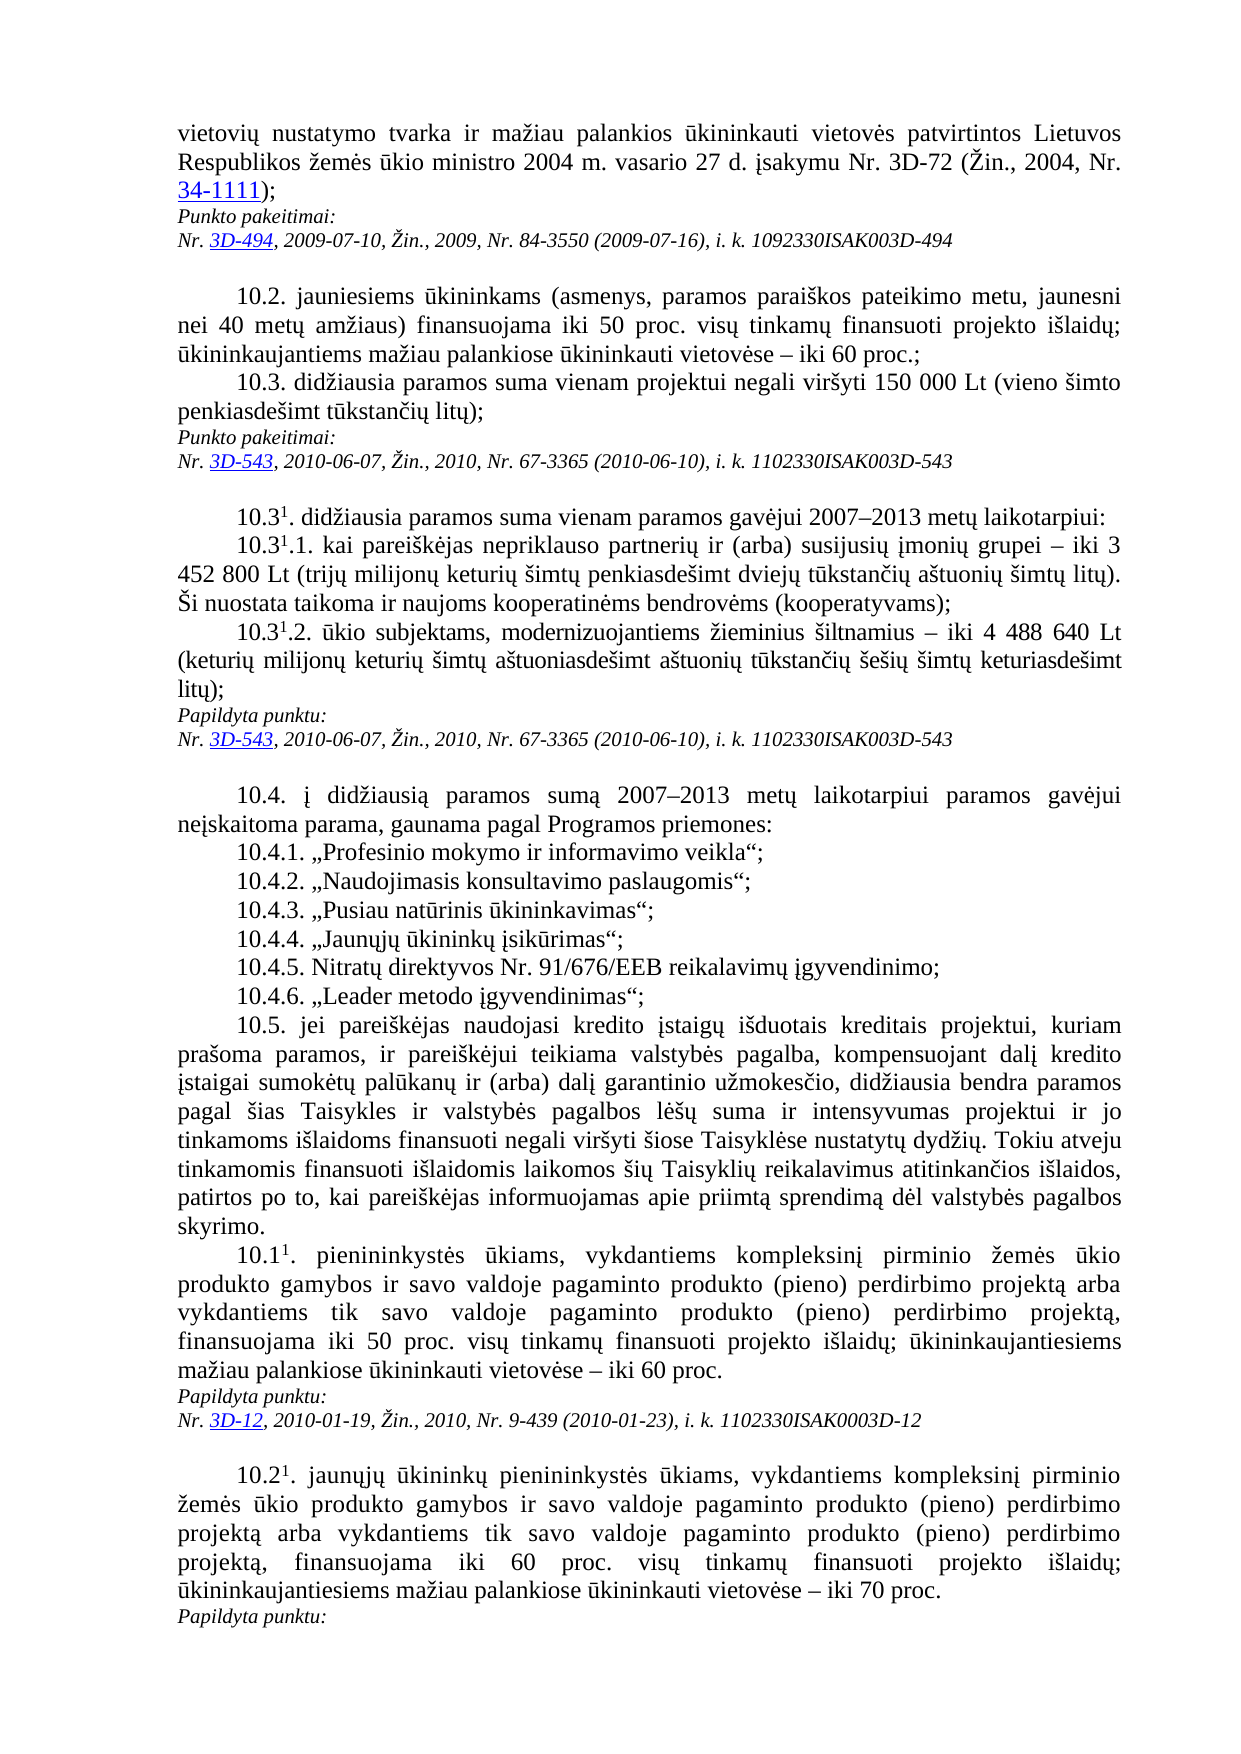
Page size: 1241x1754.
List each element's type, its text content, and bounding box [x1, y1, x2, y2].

text Papildyta punktu: [177, 1604, 1122, 1628]
text vietovių nustatymo tvarka ir mažiau palankios ūkininkauti vietovės patvirtintos Lietuvos Respublikos žemės ūkio ministro 2004 m. vasario 27 d. įsakymu Nr. 3D-72 (Žin., 2004, Nr. 34-1111); [177, 118, 1122, 204]
text Nr. 3D-12, 2010-01-19, Žin., 2010, Nr. 9-439 (2010-01-23), i. k. 1102330ISAK0003D-12 [177, 1408, 1122, 1432]
text 10.4. į didžiausią paramos sumą 2007–2013 metų laikotarpiui paramos gavėjui neįskaitoma parama, gaunama pagal Programos priemones: [177, 780, 1122, 837]
text 10.4.6. „Leader metodo įgyvendinimas“; [177, 981, 1122, 1010]
text 10.4.3. „Pusiau natūrinis ūkininkavimas“; [177, 895, 1122, 924]
text 10.31.1. kai pareiškėjas nepriklauso partnerių ir (arba) susijusių įmonių grupei – iki 3 452 800 Lt (trijų milijonų keturių šimtų penkiasdešimt dviejų tūkstančių aštuonių šimtų litų). Ši nuostata taikoma ir naujoms kooperatinėms bendrovėms (kooperatyvams); [177, 531, 1122, 617]
text Punkto pakeitimai: [177, 425, 1122, 449]
text Papildyta punktu: [177, 1384, 1122, 1408]
text 10.4.2. „Naudojimasis konsultavimo paslaugomis“; [177, 866, 1122, 895]
text 10.5. jei pareiškėjas naudojasi kredito įstaigų išduotais kreditais projektui, kuriam prašoma paramos, ir pareiškėjui teikiama valstybės pagalba, kompensuojant dalį kredito įstaigai sumokėtų palūkanų ir (arba) dalį garantinio užmokesčio, didžiausia bendra paramos pagal šias Taisykles ir valstybės pagalbos lėšų suma ir intensyvumas projektui ir jo tinkamoms išlaidoms finansuoti negali viršyti šiose Taisyklėse nustatytų dydžių. Tokiu atveju tinkamomis finansuoti išlaidomis laikomos šių Taisyklių reikalavimus atitinkančios išlaidos, patirtos po to, kai pareiškėjas informuojamas apie priimtą sprendimą dėl valstybės pagalbos skyrimo. [177, 1010, 1122, 1240]
text Nr. 3D-494, 2009-07-10, Žin., 2009, Nr. 84-3550 (2009-07-16), i. k. 1092330ISAK003D-494 [177, 228, 1122, 252]
text 10.31. didžiausia paramos suma vienam paramos gavėjui 2007–2013 metų laikotarpiui: [177, 502, 1122, 531]
text 10.3. didžiausia paramos suma vienam projektui negali viršyti 150 000 Lt (vieno šimto penkiasdešimt tūkstančių litų); [177, 367, 1122, 425]
text 10.11. pienininkystės ūkiams, vykdantiems kompleksinį pirminio žemės ūkio produkto gamybos ir savo valdoje pagaminto produkto (pieno) perdirbimo projektą arba vykdantiems tik savo valdoje pagaminto produkto (pieno) perdirbimo projektą, finansuojama iki 50 proc. visų tinkamų finansuoti projekto išlaidų; ūkininkaujantiesiems mažiau palankiose ūkininkauti vietovėse – iki 60 proc. [177, 1240, 1122, 1384]
text 10.4.4. „Jaunųjų ūkininkų įsikūrimas“; [177, 924, 1122, 952]
text Nr. 3D-543, 2010-06-07, Žin., 2010, Nr. 67-3365 (2010-06-10), i. k. 1102330ISAK003D-543 [177, 727, 1122, 751]
text 10.4.1. „Profesinio mokymo ir informavimo veikla“; [177, 837, 1122, 866]
text 10.2. jauniesiems ūkininkams (asmenys, paramos paraiškos pateikimo metu, jaunesni nei 40 metų amžiaus) finansuojama iki 50 proc. visų tinkamų finansuoti projekto išlaidų; ūkininkaujantiems mažiau palankiose ūkininkauti vietovėse – iki 60 proc.; [177, 281, 1122, 367]
text Papildyta punktu: [177, 703, 1122, 727]
text Nr. 3D-543, 2010-06-07, Žin., 2010, Nr. 67-3365 (2010-06-10), i. k. 1102330ISAK003D-543 [177, 449, 1122, 473]
text 10.21. jaunųjų ūkininkų pienininkystės ūkiams, vykdantiems kompleksinį pirminio žemės ūkio produkto gamybos ir savo valdoje pagaminto produkto (pieno) perdirbimo projektą arba vykdantiems tik savo valdoje pagaminto produkto (pieno) perdirbimo projektą, finansuojama iki 60 proc. visų tinkamų finansuoti projekto išlaidų; ūkininkaujantiesiems mažiau palankiose ūkininkauti vietovėse – iki 70 proc. [177, 1461, 1122, 1604]
text 10.31.2. ūkio subjektams, modernizuojantiems žieminius šiltnamius – iki 4 488 640 Lt (keturių milijonų keturių šimtų aštuoniasdešimt aštuonių tūkstančių šešių šimtų keturiasdešimt litų); [177, 617, 1122, 703]
text Punkto pakeitimai: [177, 204, 1122, 228]
text 10.4.5. Nitratų direktyvos Nr. 91/676/EEB reikalavimų įgyvendinimo; [177, 952, 1122, 981]
